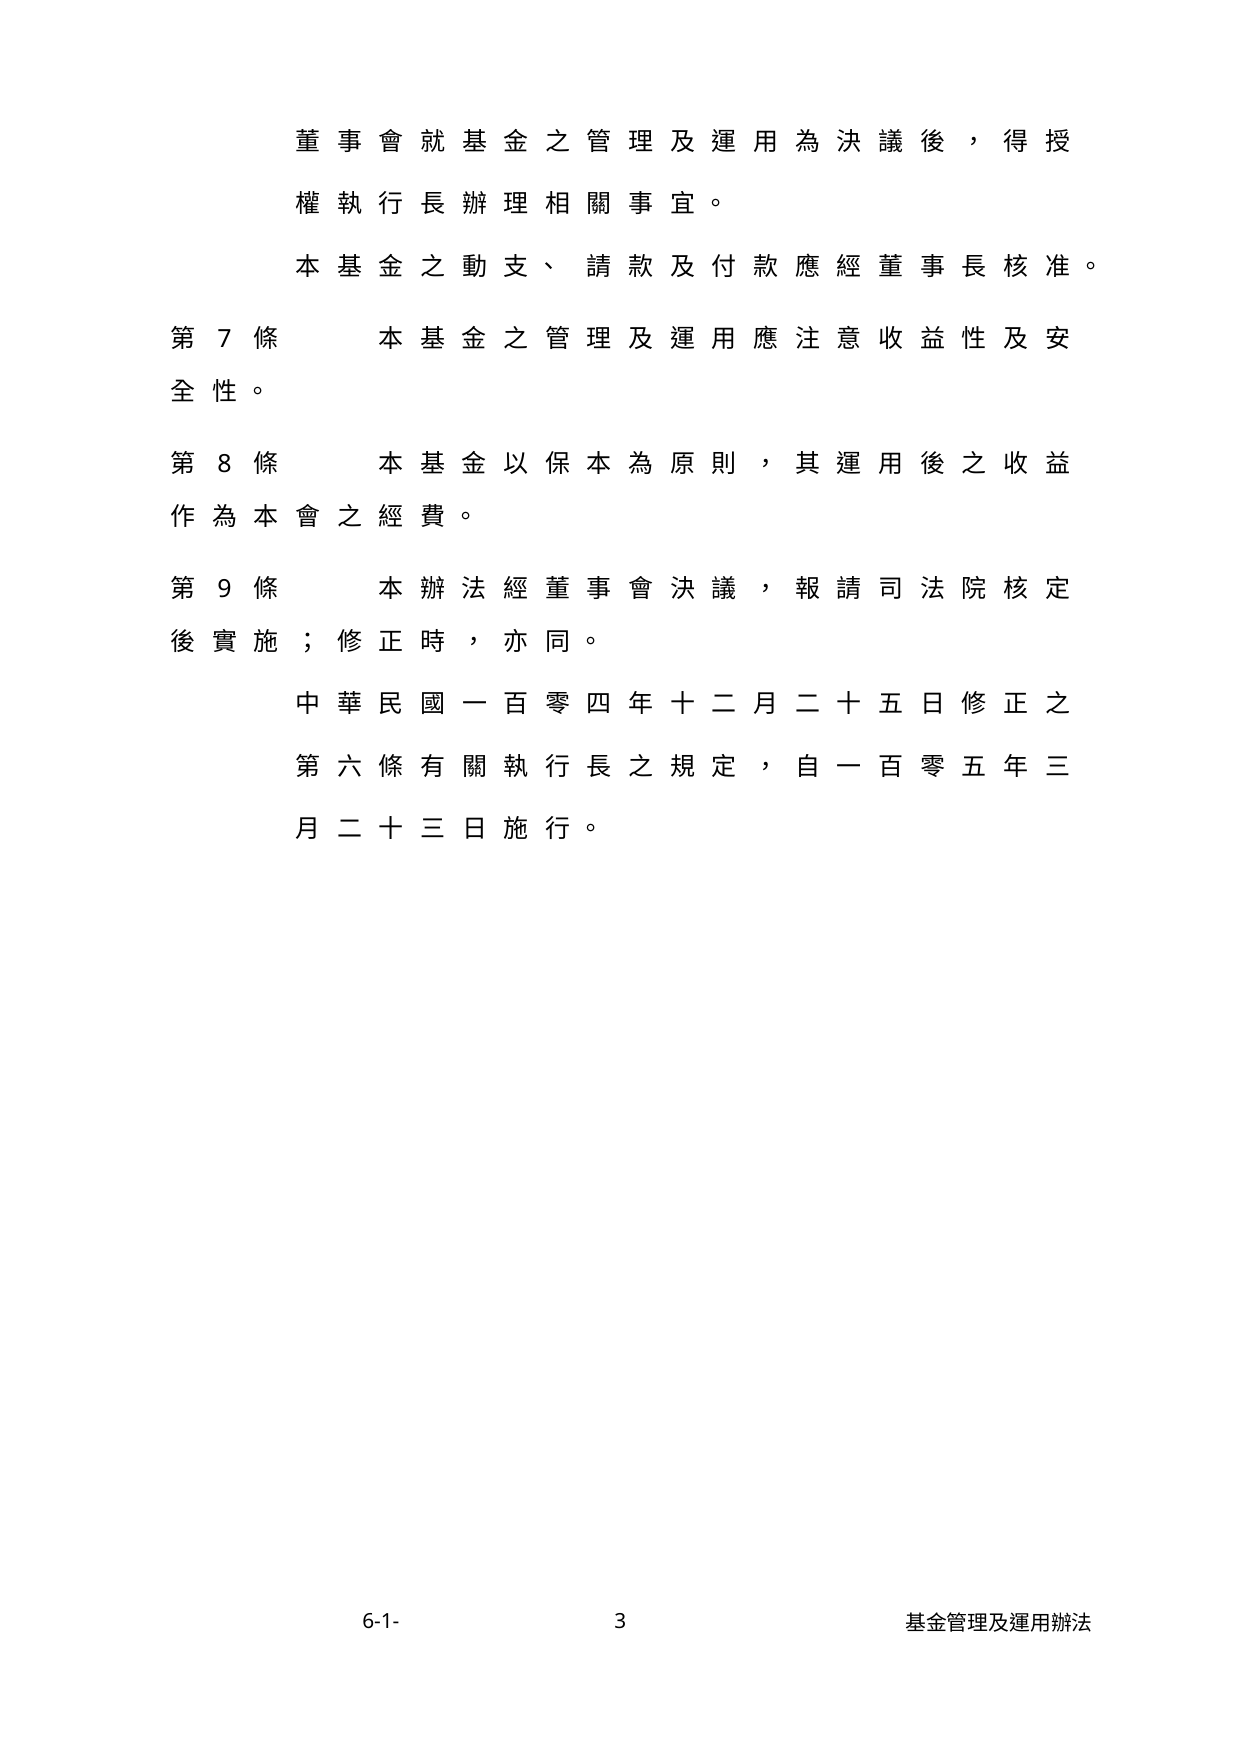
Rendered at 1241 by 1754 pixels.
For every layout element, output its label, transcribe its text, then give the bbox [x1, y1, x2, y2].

text 第8條 本基金以保本為原則，其運用後之收益作為本會之經費。 [162, 410, 1078, 535]
text 董事會就基金之管理及運用為決議後，得授權執行長辦理相關事宜。 [261, 97, 1078, 222]
text 中華民國一百零四年十二月二十五日修正之第六條有關執行長之規定，自一百零五年三月二十三日施行。 [261, 660, 1078, 847]
text 本基金之動支、請款及付款應經董事長核准。 [261, 222, 1078, 285]
text 第9條 本辦法經董事會決議，報請司法院核定後實施；修正時，亦同。 [162, 535, 1078, 660]
text 第7條 本基金之管理及運用應注意收益性及安全性。 [162, 285, 1078, 410]
